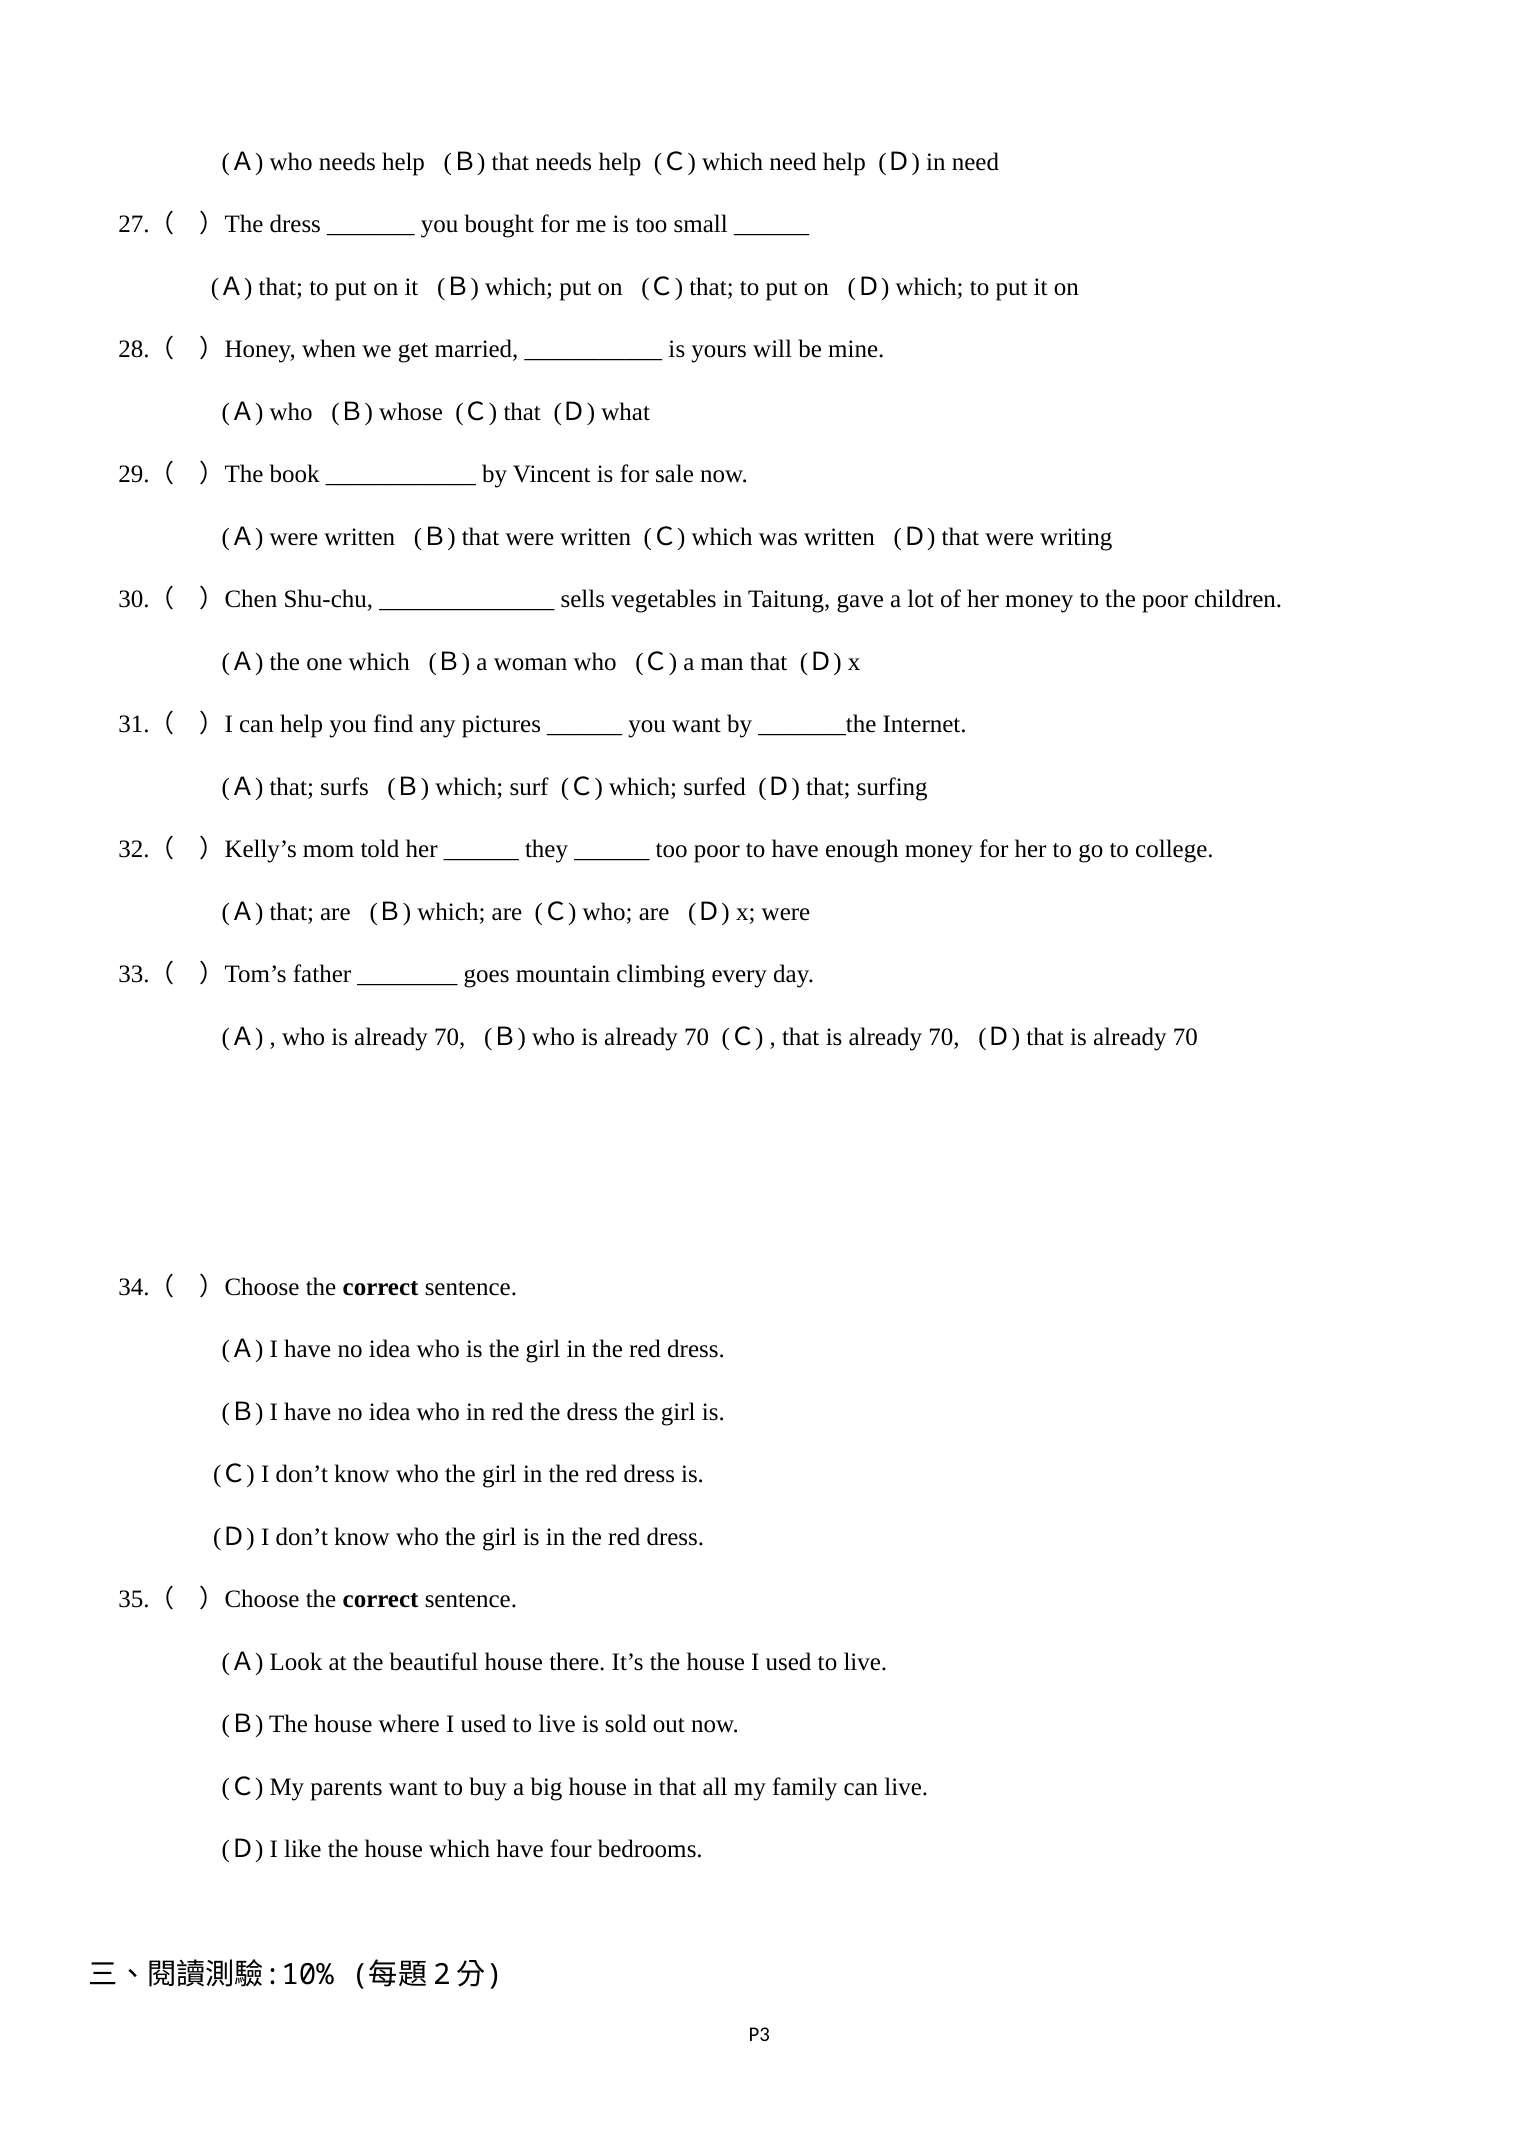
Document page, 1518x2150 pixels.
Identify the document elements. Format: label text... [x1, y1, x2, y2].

text 28.（ ）Honey, when we get married, ___________ is yours will be mine. [89, 305, 1429, 367]
text 三、閱讀測驗:10% (每題2分) [89, 1930, 1429, 1992]
text (Ｄ) I like the house which have four bedrooms. [89, 1805, 1429, 1867]
text (Ｄ) I don’t know who the girl is in the red dress. [89, 1492, 1429, 1555]
text (Ａ) that; to put on it (Ｂ) which; put on (Ｃ) that; to put on (Ｄ) which; to put it on [139, 242, 1429, 305]
text 27.（ ）The dress _______ you bought for me is too small ______ [89, 180, 1429, 242]
text (Ｃ) My parents want to buy a big house in that all my family can live. [89, 1742, 1429, 1805]
text (Ａ) that; are (Ｂ) which; are (Ｃ) who; are (Ｄ) x; were [89, 867, 1429, 930]
text (Ａ) I have no idea who is the girl in the red dress. [89, 1305, 1429, 1367]
text (Ｂ) I have no idea who in red the dress the girl is. [89, 1367, 1429, 1430]
text (Ａ) who needs help (Ｂ) that needs help (Ｃ) which need help (Ｄ) in need [89, 117, 1429, 180]
text (Ａ) that; surfs (Ｂ) which; surf (Ｃ) which; surfed (Ｄ) that; surfing [89, 742, 1429, 805]
text 33.（ ）Tom’s father ________ goes mountain climbing every day. [89, 930, 1429, 992]
text (Ａ) Look at the beautiful house there. It’s the house I used to live. [89, 1617, 1429, 1680]
text (Ａ) , who is already 70, (Ｂ) who is already 70 (Ｃ) , that is already 70, (Ｄ) that is already 70 [89, 992, 1429, 1055]
text 34.（ ）Choose the correct sentence. [89, 1242, 1429, 1305]
text 30.（ ）Chen Shu-chu, ______________ sells vegetables in Taitung, gave a lot of her money to the poor children. [89, 555, 1429, 617]
text 29.（ ）The book ____________ by Vincent is for sale now. [89, 430, 1429, 492]
text 35.（ ）Choose the correct sentence. [89, 1555, 1429, 1617]
text 31.（ ）I can help you find any pictures ______ you want by _______the Internet. [89, 680, 1429, 742]
text (Ｂ) The house where I used to live is sold out now. [89, 1680, 1429, 1742]
text (Ａ) who (Ｂ) whose (Ｃ) that (Ｄ) what [89, 367, 1429, 430]
text (Ａ) the one which (Ｂ) a woman who (Ｃ) a man that (Ｄ) x [89, 617, 1429, 680]
text 32.（ ）Kelly’s mom told her ______ they ______ too poor to have enough money for her to go to college. [89, 805, 1429, 867]
text (Ａ) were written (Ｂ) that were written (Ｃ) which was written (Ｄ) that were writing [89, 492, 1429, 555]
text (Ｃ) I don’t know who the girl in the red dress is. [89, 1430, 1429, 1492]
